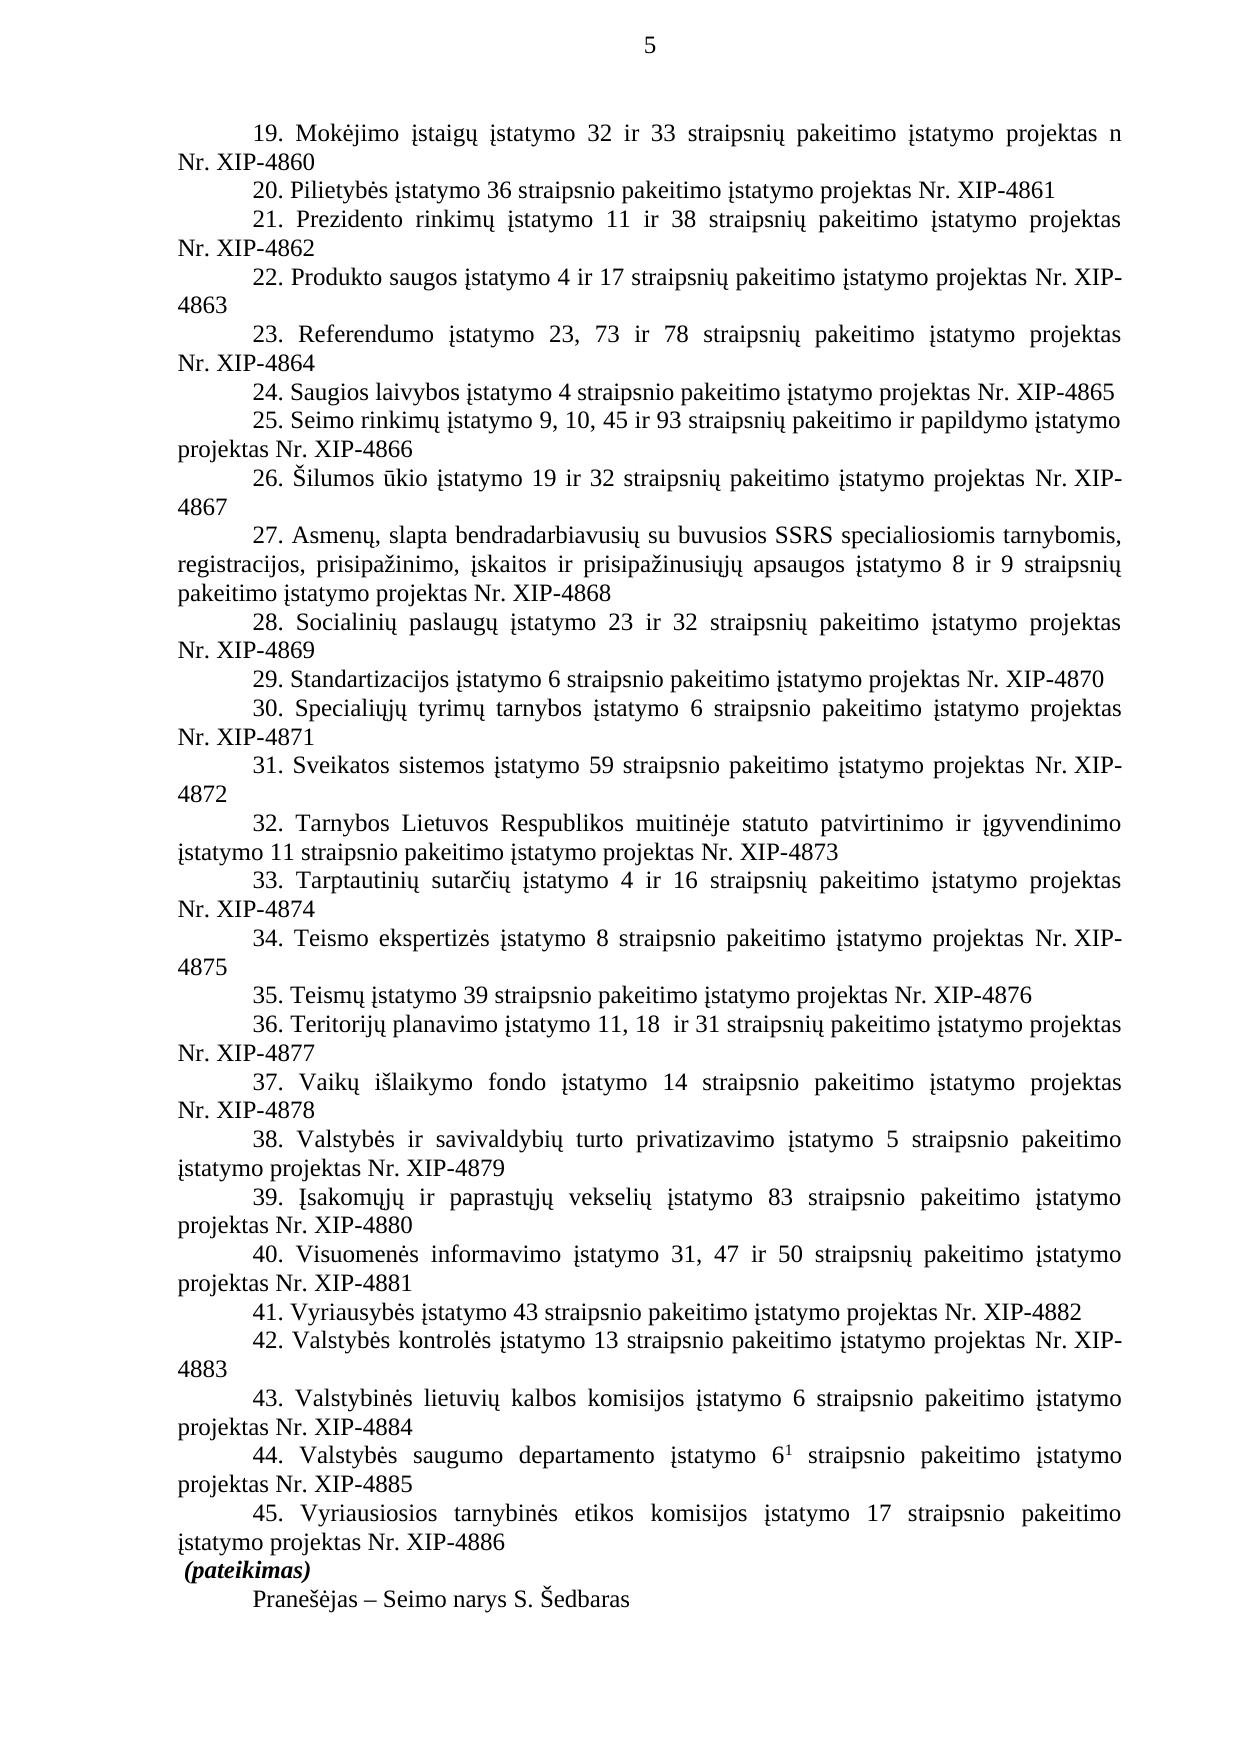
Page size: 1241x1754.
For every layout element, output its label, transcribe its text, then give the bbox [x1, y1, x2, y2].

text 45. Vyriausiosios tarnybinės etikos komisijos įstatymo 17 straipsnio pakeitimo įstatymo projektas Nr. XIP-4886 [177, 1498, 1122, 1556]
text 37. Vaikų išlaikymo fondo įstatymo 14 straipsnio pakeitimo įstatymo projektas Nr. XIP-4878 [177, 1067, 1122, 1124]
text 22. Produkto saugos įstatymo 4 ir 17 straipsnių pakeitimo įstatymo projektas Nr. XIP-4863 [177, 262, 1122, 319]
text 27. Asmenų, slapta bendradarbiavusių su buvusios SSRS specialiosiomis tarnybomis, registracijos, prisipažinimo, įskaitos ir prisipažinusiųjų apsaugos įstatymo 8 ir 9 straipsnių pakeitimo įstatymo projektas Nr. XIP-4868 [177, 521, 1122, 607]
text 20. Pilietybės įstatymo 36 straipsnio pakeitimo įstatymo projektas Nr. XIP-4861 [177, 176, 1122, 204]
text 41. Vyriausybės įstatymo 43 straipsnio pakeitimo įstatymo projektas Nr. XIP-4882 [177, 1297, 1122, 1326]
text 32. Tarnybos Lietuvos Respublikos muitinėje statuto patvirtinimo ir įgyvendinimo įstatymo 11 straipsnio pakeitimo įstatymo projektas Nr. XIP-4873 [177, 808, 1122, 866]
text 24. Saugios laivybos įstatymo 4 straipsnio pakeitimo įstatymo projektas Nr. XIP-4865 [177, 377, 1122, 406]
text 40. Visuomenės informavimo įstatymo 31, 47 ir 50 straipsnių pakeitimo įstatymo projektas Nr. XIP-4881 [177, 1239, 1122, 1297]
text 29. Standartizacijos įstatymo 6 straipsnio pakeitimo įstatymo projektas Nr. XIP-4870 [177, 664, 1122, 693]
text 35. Teismų įstatymo 39 straipsnio pakeitimo įstatymo projektas Nr. XIP-4876 [177, 981, 1122, 1009]
text 25. Seimo rinkimų įstatymo 9, 10, 45 ir 93 straipsnių pakeitimo ir papildymo įstatymo projektas Nr. XIP-4866 [177, 406, 1122, 463]
text 21. Prezidento rinkimų įstatymo 11 ir 38 straipsnių pakeitimo įstatymo projektas Nr. XIP-4862 [177, 204, 1122, 262]
text (pateikimas) [177, 1556, 1122, 1584]
text 36. Teritorijų planavimo įstatymo 11, 18 ir 31 straipsnių pakeitimo įstatymo projektas Nr. XIP-4877 [177, 1009, 1122, 1067]
text 39. Įsakomųjų ir paprastųjų vekselių įstatymo 83 straipsnio pakeitimo įstatymo projektas Nr. XIP-4880 [177, 1182, 1122, 1239]
text 34. Teismo ekspertizės įstatymo 8 straipsnio pakeitimo įstatymo projektas Nr. XIP-4875 [177, 923, 1122, 981]
text 26. Šilumos ūkio įstatymo 19 ir 32 straipsnių pakeitimo įstatymo projektas Nr. XIP-4867 [177, 463, 1122, 521]
text 31. Sveikatos sistemos įstatymo 59 straipsnio pakeitimo įstatymo projektas Nr. XIP-4872 [177, 751, 1122, 808]
text 30. Specialiųjų tyrimų tarnybos įstatymo 6 straipsnio pakeitimo įstatymo projektas Nr. XIP-4871 [177, 693, 1122, 751]
text 28. Socialinių paslaugų įstatymo 23 ir 32 straipsnių pakeitimo įstatymo projektas Nr. XIP-4869 [177, 607, 1122, 664]
text 43. Valstybinės lietuvių kalbos komisijos įstatymo 6 straipsnio pakeitimo įstatymo projektas Nr. XIP-4884 [177, 1383, 1122, 1441]
text 42. Valstybės kontrolės įstatymo 13 straipsnio pakeitimo įstatymo projektas Nr. XIP-4883 [177, 1326, 1122, 1383]
text 23. Referendumo įstatymo 23, 73 ir 78 straipsnių pakeitimo įstatymo projektas Nr. XIP-4864 [177, 319, 1122, 377]
text 38. Valstybės ir savivaldybių turto privatizavimo įstatymo 5 straipsnio pakeitimo įstatymo projektas Nr. XIP-4879 [177, 1124, 1122, 1182]
text 33. Tarptautinių sutarčių įstatymo 4 ir 16 straipsnių pakeitimo įstatymo projektas Nr. XIP-4874 [177, 866, 1122, 923]
text 44. Valstybės saugumo departamento įstatymo 61 straipsnio pakeitimo įstatymo projektas Nr. XIP-4885 [177, 1441, 1122, 1498]
text 19. Mokėjimo įstaigų įstatymo 32 ir 33 straipsnių pakeitimo įstatymo projektas n Nr. XIP-4860 [177, 118, 1122, 176]
text Pranešėjas – Seimo narys S. Šedbaras [177, 1584, 1122, 1613]
